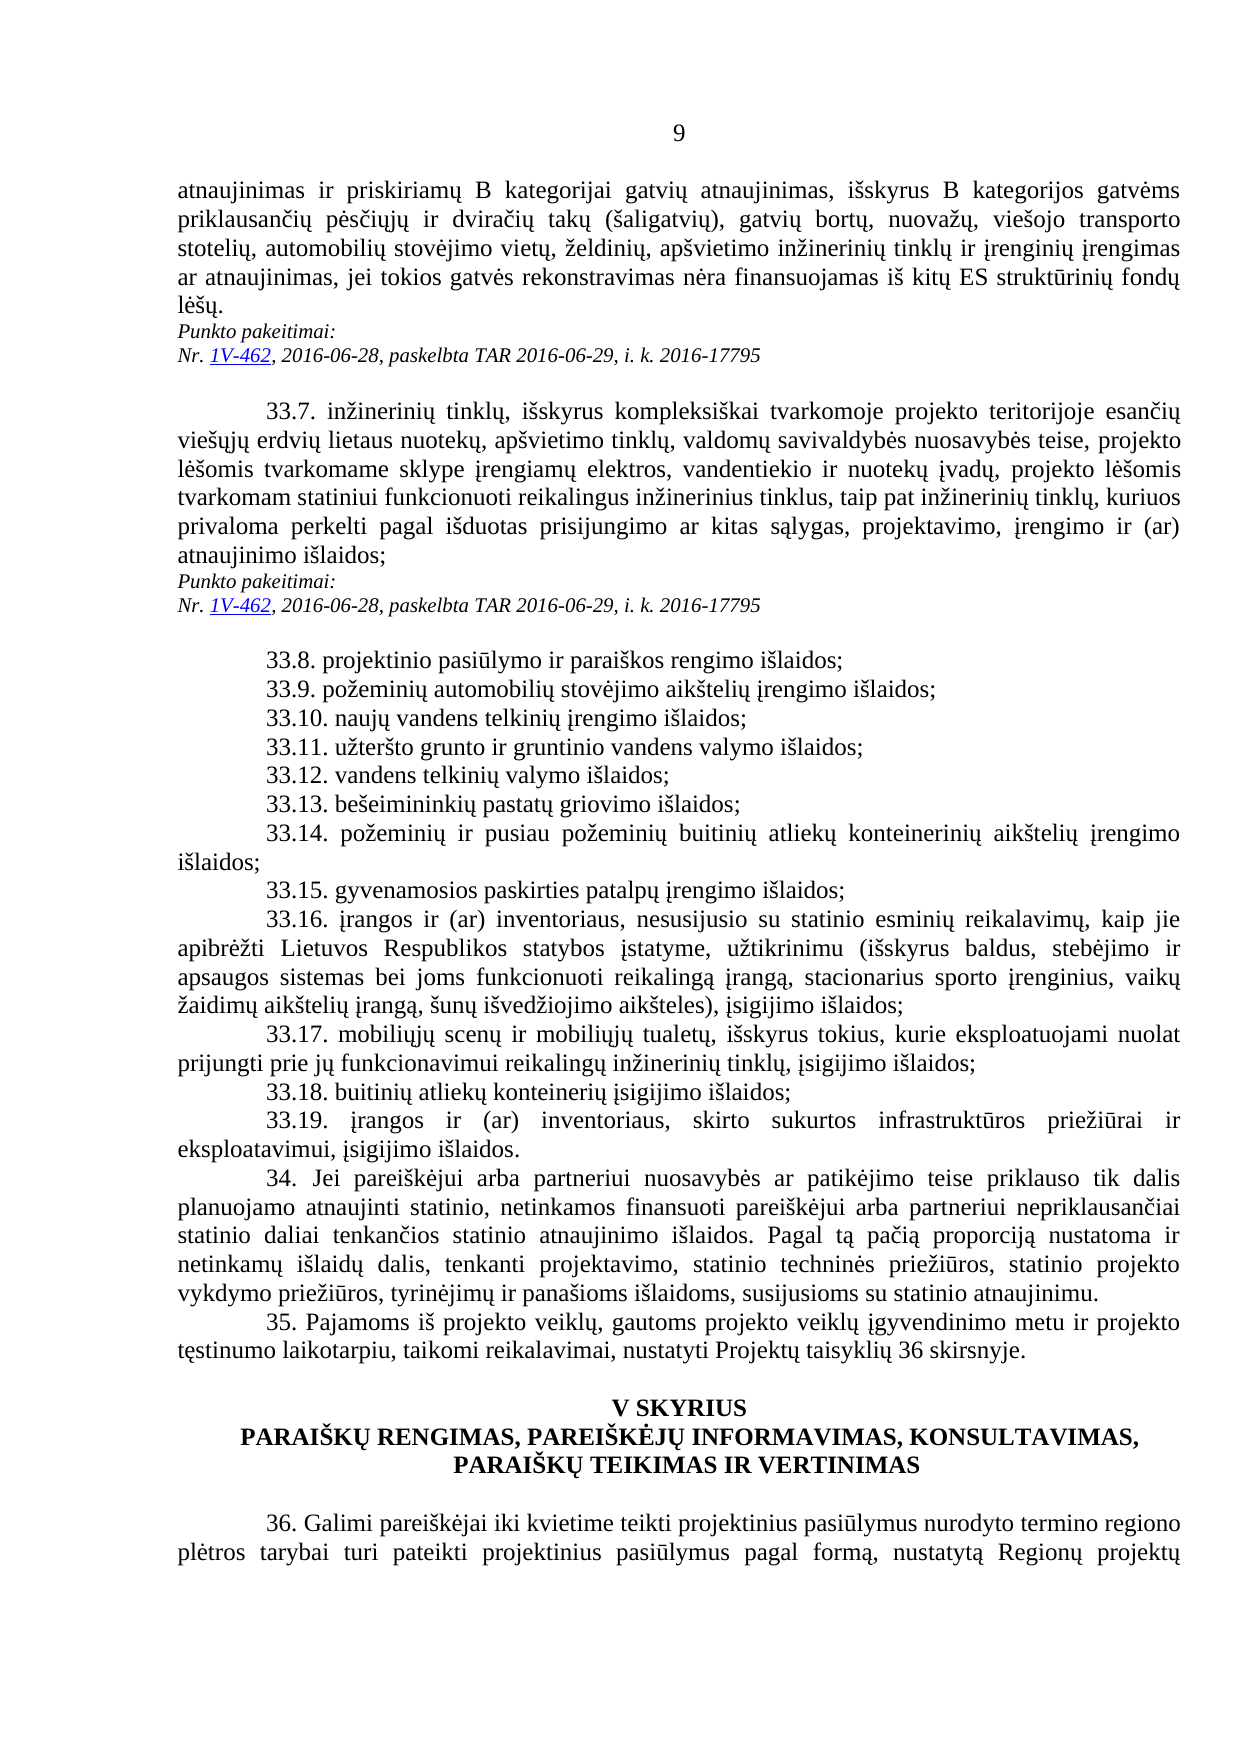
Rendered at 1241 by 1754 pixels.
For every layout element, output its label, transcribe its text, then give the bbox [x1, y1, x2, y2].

text 33.14. požeminių ir pusiau požeminių buitinių atliekų konteinerinių aikštelių įrengimo išlaidos; [177, 818, 1181, 876]
text 33.17. mobiliųjų scenų ir mobiliųjų tualetų, išskyrus tokius, kurie eksploatuojami nuolat prijungti prie jų funkcionavimui reikalingų inžinerinių tinklų, įsigijimo išlaidos; [177, 1019, 1181, 1077]
text 33.19. įrangos ir (ar) inventoriaus, skirto sukurtos infrastruktūros priežiūrai ir eksploatavimui, įsigijimo išlaidos. [177, 1106, 1181, 1163]
text 33.8. projektinio pasiūlymo ir paraiškos rengimo išlaidos; [177, 646, 1181, 674]
text Punkto pakeitimai: [177, 319, 1181, 343]
text 33.7. inžinerinių tinklų, išskyrus kompleksiškai tvarkomoje projekto teritorijoje esančių viešųjų erdvių lietaus nuotekų, apšvietimo tinklų, valdomų savivaldybės nuosavybės teise, projekto lėšomis tvarkomame sklype įrengiamų elektros, vandentiekio ir nuotekų įvadų, projekto lėšomis tvarkomam statiniui funkcionuoti reikalingus inžinerinius tinklus, taip pat inžinerinių tinklų, kuriuos privaloma perkelti pagal išduotas prisijungimo ar kitas sąlygas, projektavimo, įrengimo ir (ar) atnaujinimo išlaidos; [177, 396, 1181, 569]
text Punkto pakeitimai: [177, 569, 1181, 593]
text Nr. 1V-462, 2016-06-28, paskelbta TAR 2016-06-29, i. k. 2016-17795 [177, 593, 1181, 617]
text 33.10. naujų vandens telkinių įrengimo išlaidos; [177, 703, 1181, 732]
text PARAIŠKŲ RENGIMAS, PAREIŠKĖJŲ INFORMAVIMAS, KONSULTAVIMAS, PARAIŠKŲ TEIKIMAS IR VERTINIMAS [207, 1422, 1167, 1479]
text Nr. 1V-462, 2016-06-28, paskelbta TAR 2016-06-29, i. k. 2016-17795 [177, 343, 1181, 367]
text 33.11. užteršto grunto ir gruntinio vandens valymo išlaidos; [177, 732, 1181, 761]
text 36. Galimi pareiškėjai iki kvietime teikti projektinius pasiūlymus nurodyto termino regiono plėtros tarybai turi pateikti projektinius pasiūlymus pagal formą, nustatytą Regionų projektų [177, 1508, 1181, 1566]
text 33.9. požeminių automobilių stovėjimo aikštelių įrengimo išlaidos; [177, 674, 1181, 703]
text 33.15. gyvenamosios paskirties patalpų įrengimo išlaidos; [177, 876, 1181, 904]
text V SKYRIUS [177, 1393, 1181, 1422]
text 33.18. buitinių atliekų konteinerių įsigijimo išlaidos; [177, 1077, 1181, 1106]
text atnaujinimas ir priskiriamų B kategorijai gatvių atnaujinimas, išskyrus B kategorijos gatvėms priklausančių pėsčiųjų ir dviračių takų (šaligatvių), gatvių bortų, nuovažų, viešojo transporto stotelių, automobilių stovėjimo vietų, želdinių, apšvietimo inžinerinių tinklų ir įrenginių įrengimas ar atnaujinimas, jei tokios gatvės rekonstravimas nėra finansuojamas iš kitų ES struktūrinių fondų lėšų. [177, 176, 1181, 319]
text 33.16. įrangos ir (ar) inventoriaus, nesusijusio su statinio esminių reikalavimų, kaip jie apibrėžti Lietuvos Respublikos statybos įstatyme, užtikrinimu (išskyrus baldus, stebėjimo ir apsaugos sistemas bei joms funkcionuoti reikalingą įrangą, stacionarius sporto įrenginius, vaikų žaidimų aikštelių įrangą, šunų išvedžiojimo aikšteles), įsigijimo išlaidos; [177, 904, 1181, 1019]
text 35. Pajamoms iš projekto veiklų, gautoms projekto veiklų įgyvendinimo metu ir projekto tęstinumo laikotarpiu, taikomi reikalavimai, nustatyti Projektų taisyklių 36 skirsnyje. [177, 1307, 1181, 1364]
text 33.12. vandens telkinių valymo išlaidos; [177, 761, 1181, 789]
text 33.13. bešeimininkių pastatų griovimo išlaidos; [177, 789, 1181, 818]
text 34. Jei pareiškėjui arba partneriui nuosavybės ar patikėjimo teise priklauso tik dalis planuojamo atnaujinti statinio, netinkamos finansuoti pareiškėjui arba partneriui nepriklausančiai statinio daliai tenkančios statinio atnaujinimo išlaidos. Pagal tą pačią proporciją nustatoma ir netinkamų išlaidų dalis, tenkanti projektavimo, statinio techninės priežiūros, statinio projekto vykdymo priežiūros, tyrinėjimų ir panašioms išlaidoms, susijusioms su statinio atnaujinimu. [177, 1163, 1181, 1307]
